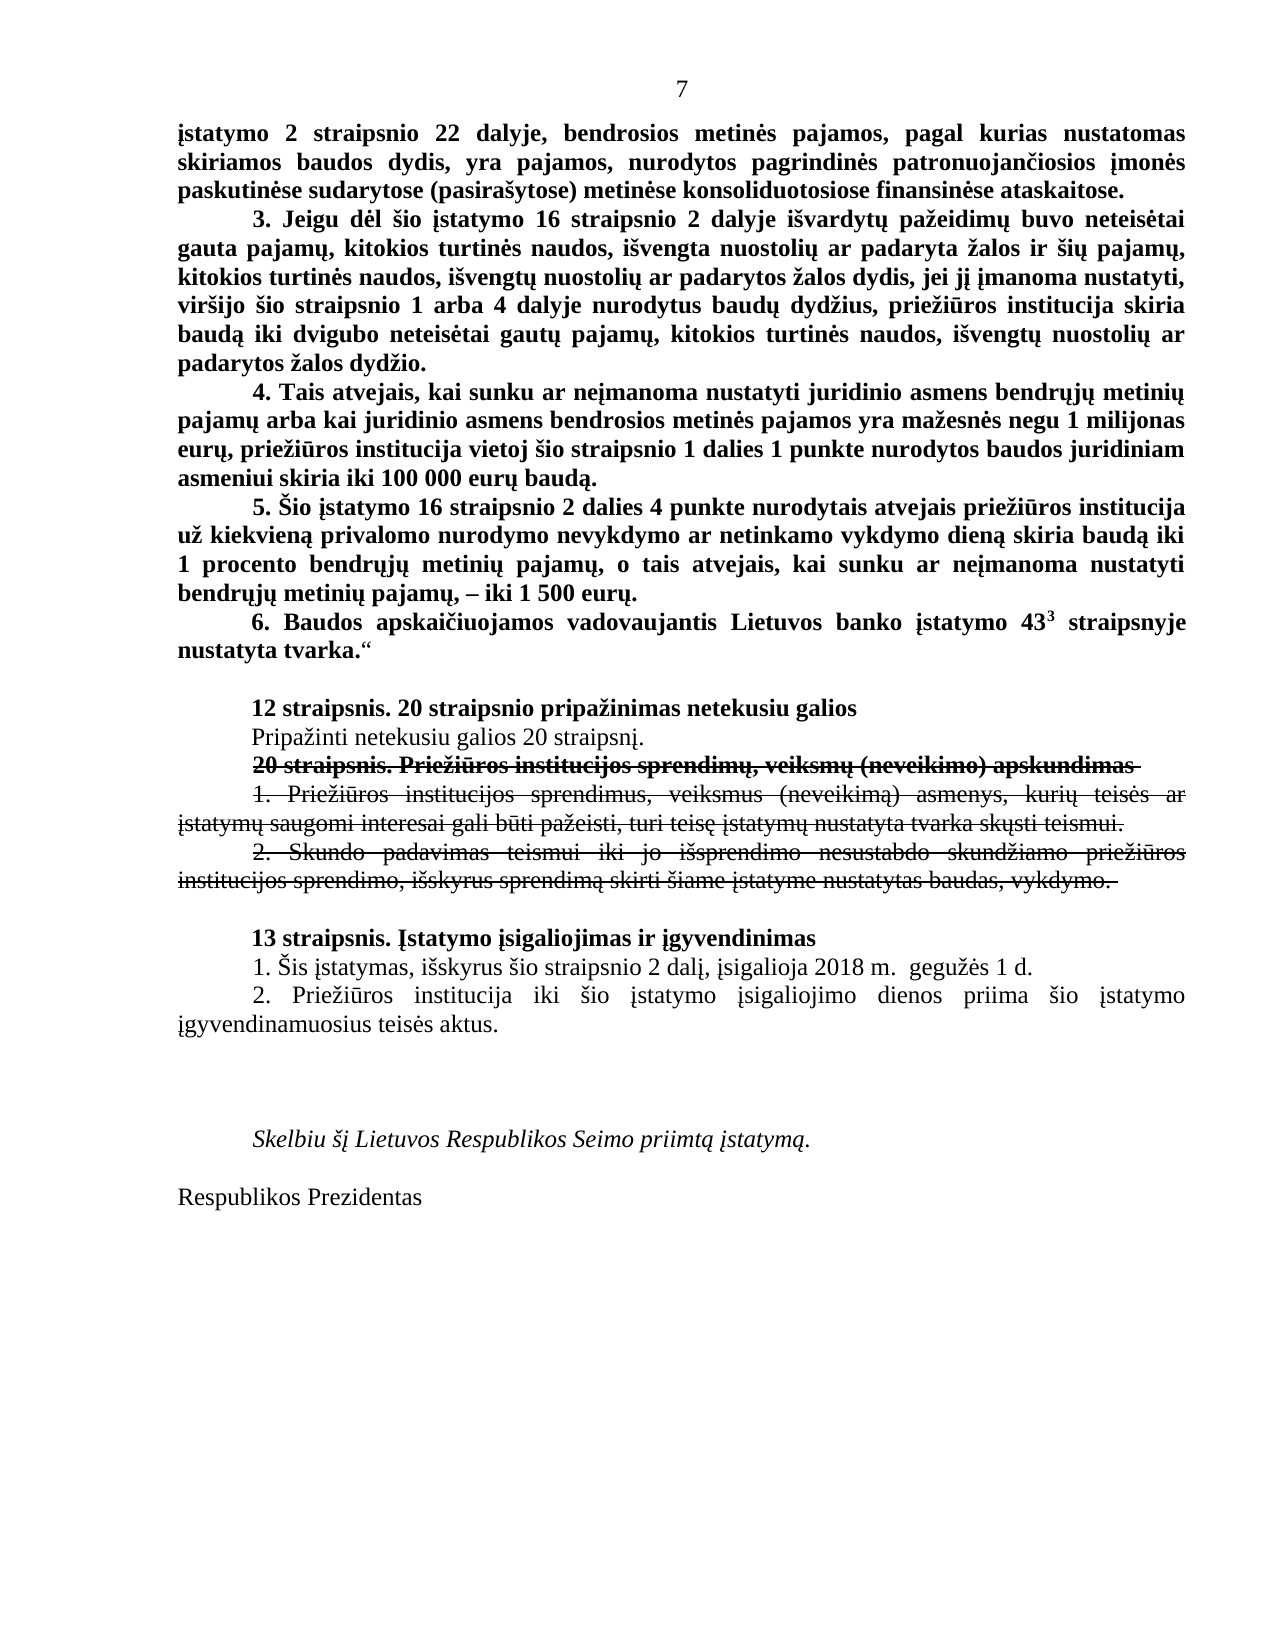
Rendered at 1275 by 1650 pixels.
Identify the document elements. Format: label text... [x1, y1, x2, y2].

text 2. Priežiūros institucija iki šio įstatymo įsigaliojimo dienos priima šio įstatymo įgyvendinamuosius teisės aktus. [177, 981, 1186, 1038]
text 20 straipsnis. Priežiūros institucijos sprendimų, veiksmų (neveikimo) apskundimas [177, 751, 1186, 779]
text 2. Skundo padavimas teismui iki jo išsprendimo nesustabdo skundžiamo priežiūros institucijos sprendimo, išskyrus sprendimą skirti šiame įstatyme nustatytas baudas, vykdymo. [177, 837, 1186, 894]
text Pripažinti netekusiu galios 20 straipsnį. [251, 722, 1186, 751]
text 12 straipsnis. 20 straipsnio pripažinimas netekusiu galios [177, 693, 1186, 722]
text 3. Jeigu dėl šio įstatymo 16 straipsnio 2 dalyje išvardytų pažeidimų buvo neteisėtai gauta pajamų, kitokios turtinės naudos, išvengta nuostolių ar padaryta žalos ir šių pajamų, kitokios turtinės naudos, išvengtų nuostolių ar padarytos žalos dydis, jei jį įmanoma nustatyti, viršijo šio straipsnio 1 arba 4 dalyje nurodytus baudų dydžius, priežiūros institucija skiria baudą iki dvigubo neteisėtai gautų pajamų, kitokios turtinės naudos, išvengtų nuostolių ar padarytos žalos dydžio. [177, 204, 1186, 377]
text 1. Šis įstatymas, išskyrus šio straipsnio 2 dalį, įsigalioja 2018 m. gegužės 1 d. [177, 952, 1186, 981]
text Respublikos Prezidentas [177, 1182, 1177, 1211]
text 6. Baudos apskaičiuojamos vadovaujantis Lietuvos banko įstatymo 433 straipsnyje nustatyta tvarka.“ [177, 607, 1186, 664]
text įstatymo 2 straipsnio 22 dalyje, bendrosios metinės pajamos, pagal kurias nustatomas skiriamos baudos dydis, yra pajamos, nurodytos pagrindinės patronuojančiosios įmonės paskutinėse sudarytose (pasirašytose) metinėse konsoliduotosiose finansinėse ataskaitose. [177, 118, 1186, 204]
text Skelbiu šį Lietuvos Respublikos Seimo priimtą įstatymą. [177, 1124, 1177, 1153]
text 4. Tais atvejais, kai sunku ar neįmanoma nustatyti juridinio asmens bendrųjų metinių pajamų arba kai juridinio asmens bendrosios metinės pajamos yra mažesnės negu 1 milijonas eurų, priežiūros institucija vietoj šio straipsnio 1 dalies 1 punkte nurodytos baudos juridiniam asmeniui skiria iki 100 000 eurų baudą. [177, 377, 1186, 492]
text 13 straipsnis. Įstatymo įsigaliojimas ir įgyvendinimas [177, 923, 1186, 952]
text 5. Šio įstatymo 16 straipsnio 2 dalies 4 punkte nurodytais atvejais priežiūros institucija už kiekvieną privalomo nurodymo nevykdymo ar netinkamo vykdymo dieną skiria baudą iki 1 procento bendrųjų metinių pajamų, o tais atvejais, kai sunku ar neįmanoma nustatyti bendrųjų metinių pajamų, – iki 1 500 eurų. [177, 492, 1186, 607]
text 1. Priežiūros institucijos sprendimus, veiksmus (neveikimą) asmenys, kurių teisės ar įstatymų saugomi interesai gali būti pažeisti, turi teisę įstatymų nustatyta tvarka skųsti teismui. [177, 779, 1186, 837]
